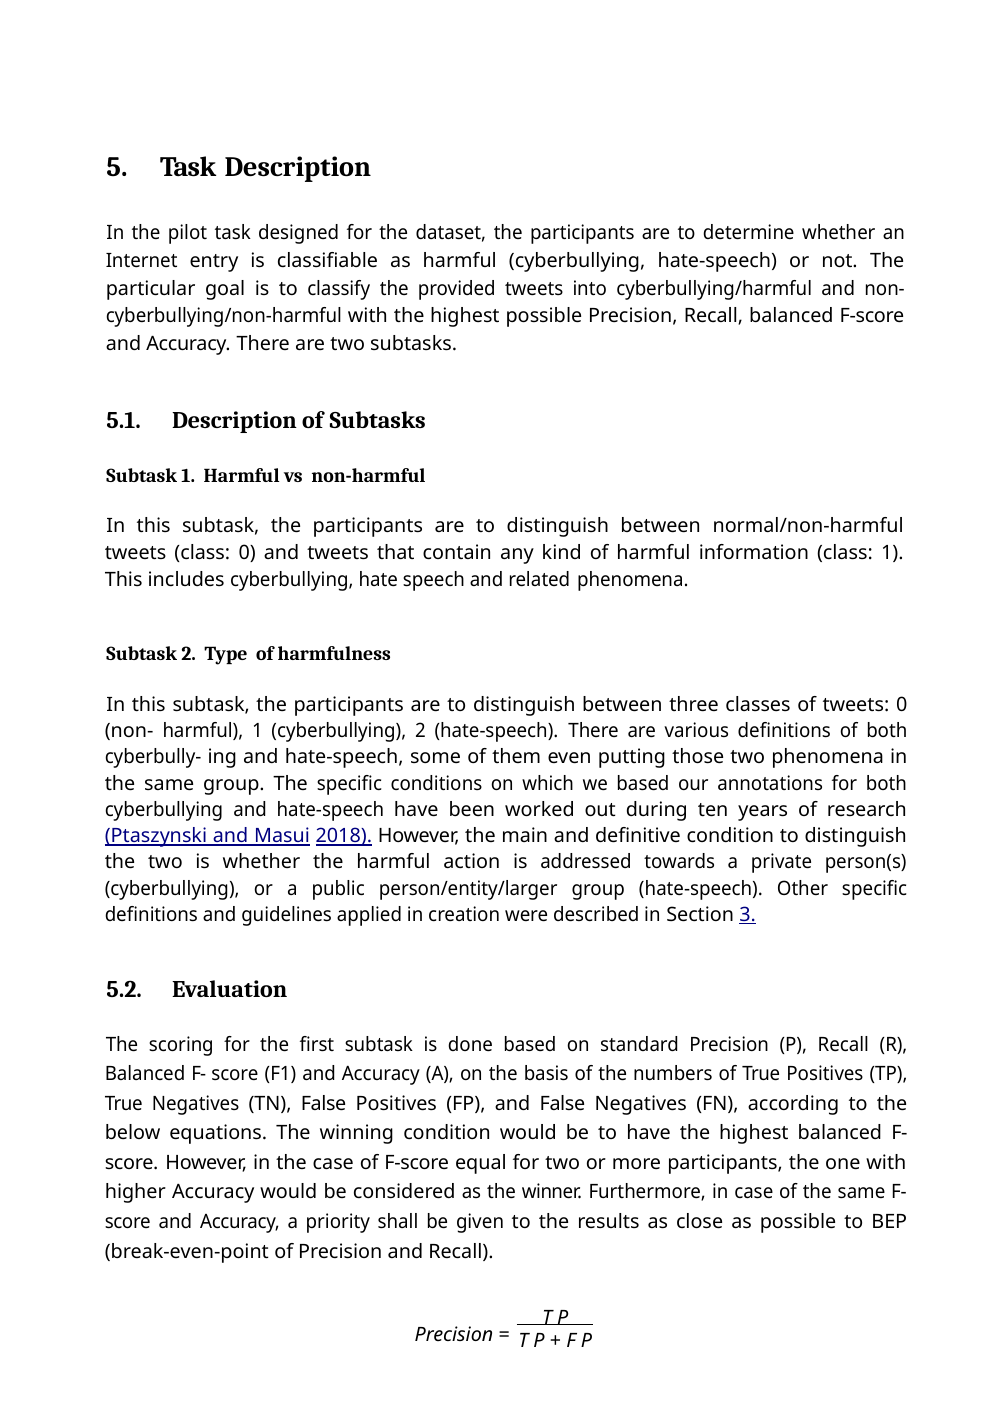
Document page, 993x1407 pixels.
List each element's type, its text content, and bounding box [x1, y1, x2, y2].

text Precision = T P [94, 1298, 889, 1331]
text The scoring for the first subtask is done based on standard Precision (P), Recall (R), Balanced F- score (F1) and Accuracy (A), on the basis of the numbers of True Positives (TP), True Negatives (TN), False Positives (FP), and False Negatives (FN), according to the below equations. The winning condition would be to have the highest balanced F-score. However, in the case of F-score equal for two or more participants, the one with higher Accuracy would be considered as the winner. Furthermore, in case of the same F-score and Accuracy, a priority shall be given to the results as close as possible to BEP (break-even-point of Precision and Recall). [104, 1030, 908, 1264]
subtitle Subtask 1. Harmful vs non-harmful [106, 464, 920, 487]
text In this subtask, the participants are to distinguish between normal/non-harmful tweets (class: 0) and tweets that contain any kind of harmful information (class: 1). This includes cyberbullying, hate speech and related phenomena. [104, 511, 904, 592]
text In the pilot task designed for the dataset, the participants are to determine whether an Internet entry is classifiable as harmful (cyberbullying, hate-speech) or not. The particular goal is to classify the provided tweets into cyberbullying/harmful and non-cyberbullying/non-harmful with the highest possible Precision, Recall, balanced F-score and Accuracy. There are two subtasks. [106, 218, 905, 356]
subtitle Evaluation [106, 976, 920, 1004]
subtitle Subtask 2. Type of harmfulness [106, 642, 920, 665]
subtitle Task Description [106, 151, 920, 184]
text In this subtask, the participants are to distinguish between three classes of tweets: 0 (non- harmful), 1 (cyberbullying), 2 (hate-speech). There are various definitions of both cyberbully- ing and hate-speech, some of them even putting those two phenomena in the same group. The specific conditions on which we based our annotations for both cyberbullying and hate-speech have been worked out during ten years of research (Ptaszynski and Masui 2018). However, the main and definitive condition to distinguish the two is whether the harmful action is addressed towards a private person(s) (cyberbullying), or a public person/entity/larger group (hate-speech). Other specific definitions and guidelines applied in creation were described in Section 3. [104, 690, 908, 927]
subtitle Description of Subtasks [106, 407, 920, 435]
text T P + F P [221, 1331, 889, 1351]
